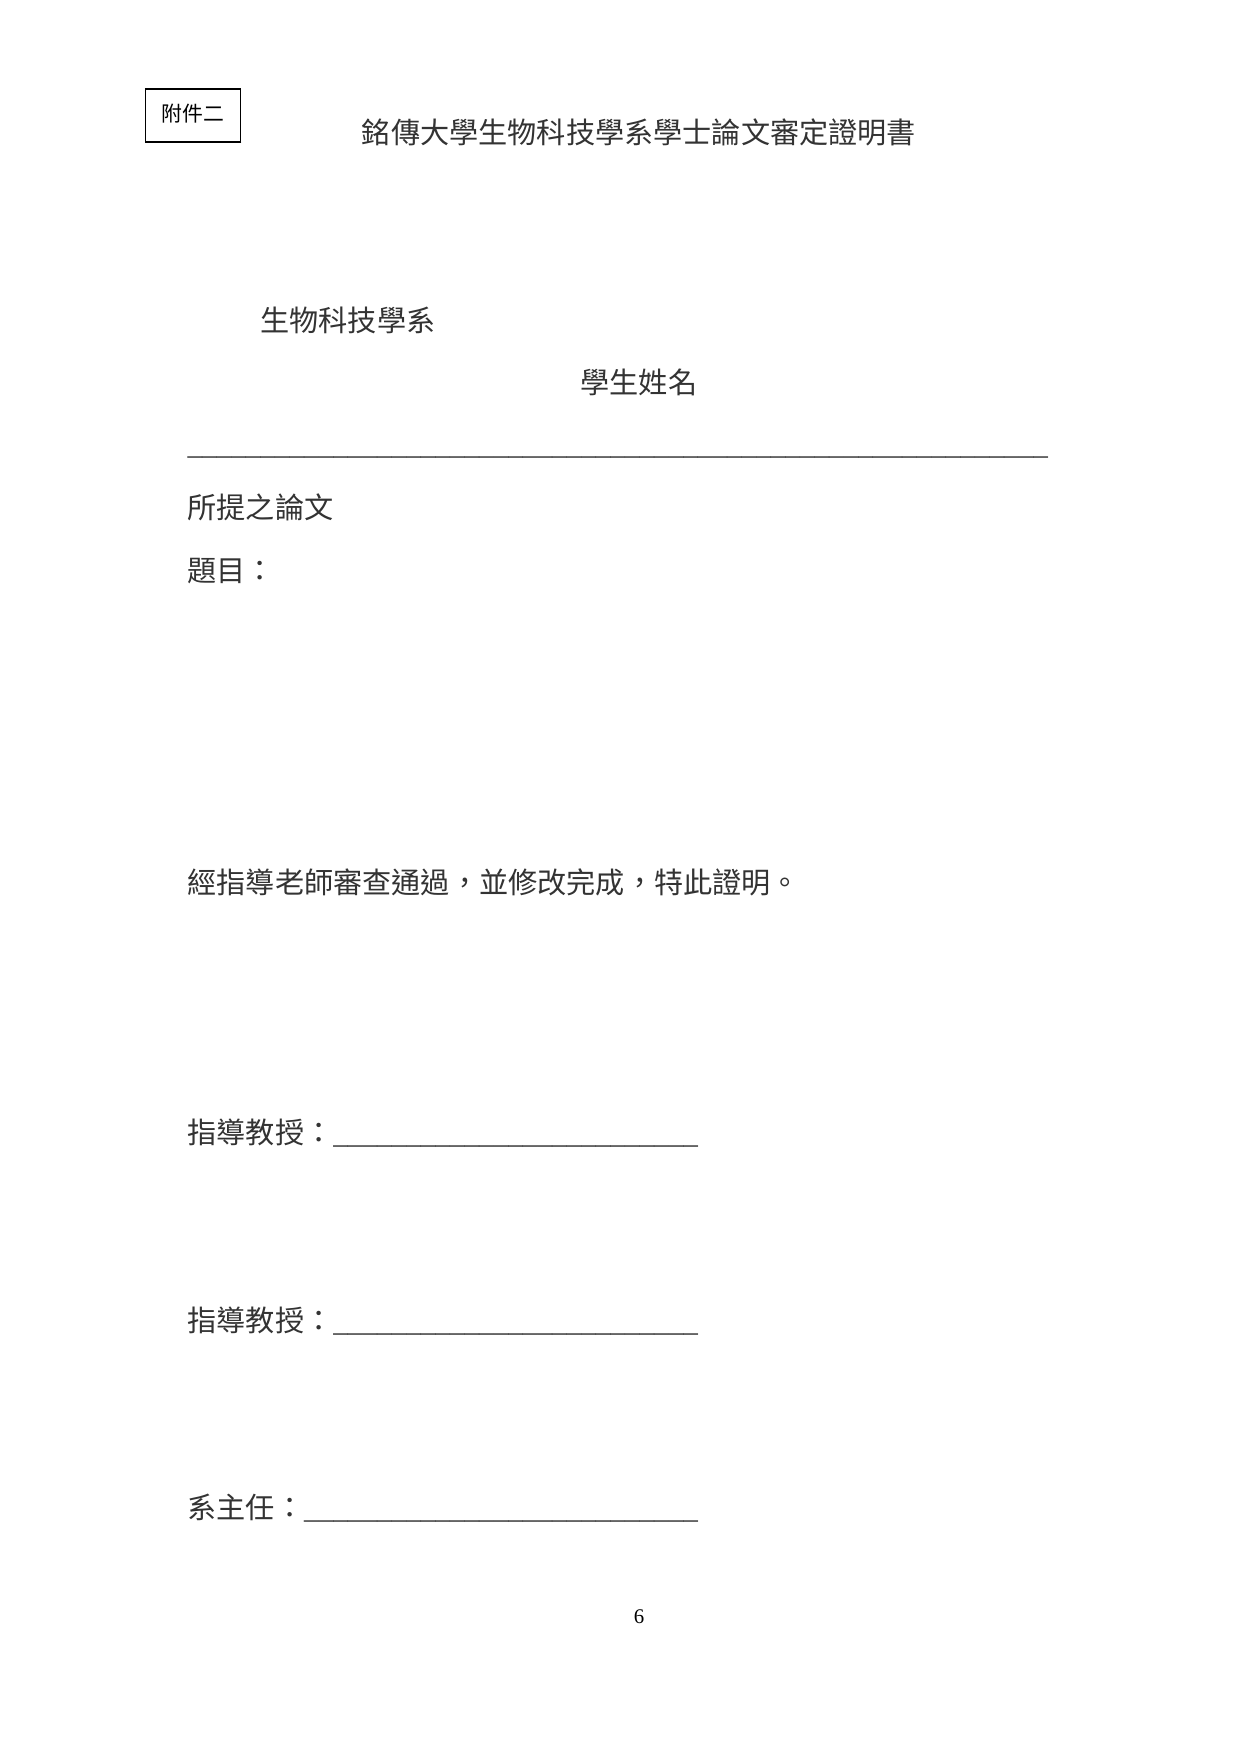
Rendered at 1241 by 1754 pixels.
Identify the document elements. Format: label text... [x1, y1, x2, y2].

text 銘傳大學生物科技學系學士論文審定證明書 [187, 89, 1090, 277]
text 附件二一 [161, 97, 225, 134]
text 學生姓名 [187, 339, 1090, 402]
text 經指導老師審查通過，並修改完成，特此證明。 指導教授：_________________________ 指導教授：_________________________ 系主任：___________________________ [187, 589, 1090, 1589]
text 生物科技學系 [187, 277, 1090, 339]
text ___________________________________________________________ 所提之論文 題目： [187, 402, 1090, 589]
text 銘傳大學生物科技學系學士論文審定證明書 [146, 90, 240, 141]
